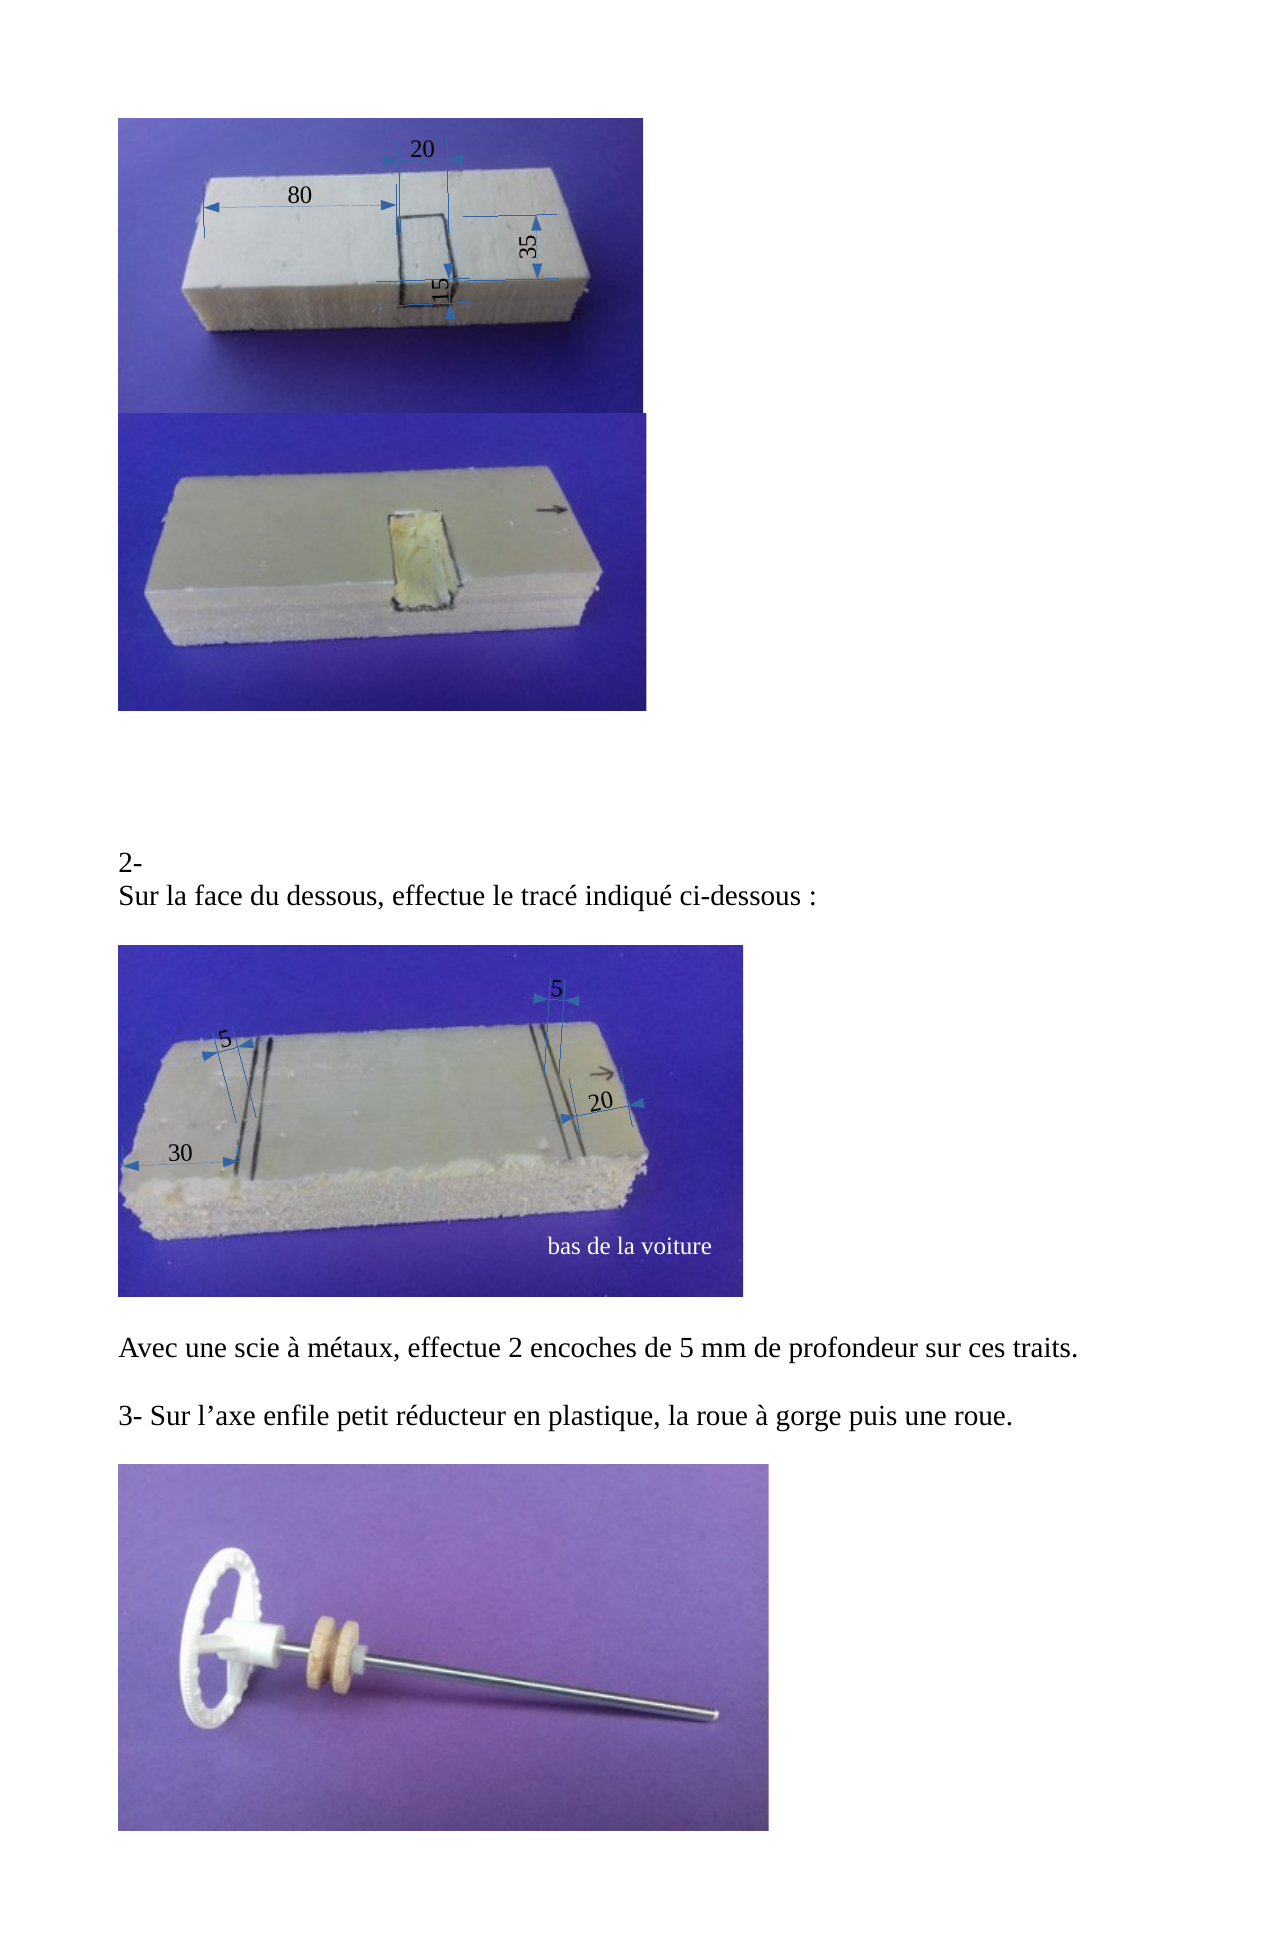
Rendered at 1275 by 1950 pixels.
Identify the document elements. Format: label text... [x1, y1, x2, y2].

picture [118, 1464, 769, 1831]
text 2- [118, 845, 1157, 878]
text Avec une scie à métaux, effectue 2 encoches de 5 mm de profondeur sur ces traits. [118, 1331, 1157, 1364]
picture [118, 945, 744, 1297]
text Sur la face du dessous, effectue le tracé indiqué ci-dessous : [118, 878, 1157, 912]
picture [118, 118, 647, 711]
text 3- Sur l’axe enfile petit réducteur en plastique, la roue à gorge puis une roue. [118, 1398, 1157, 1431]
